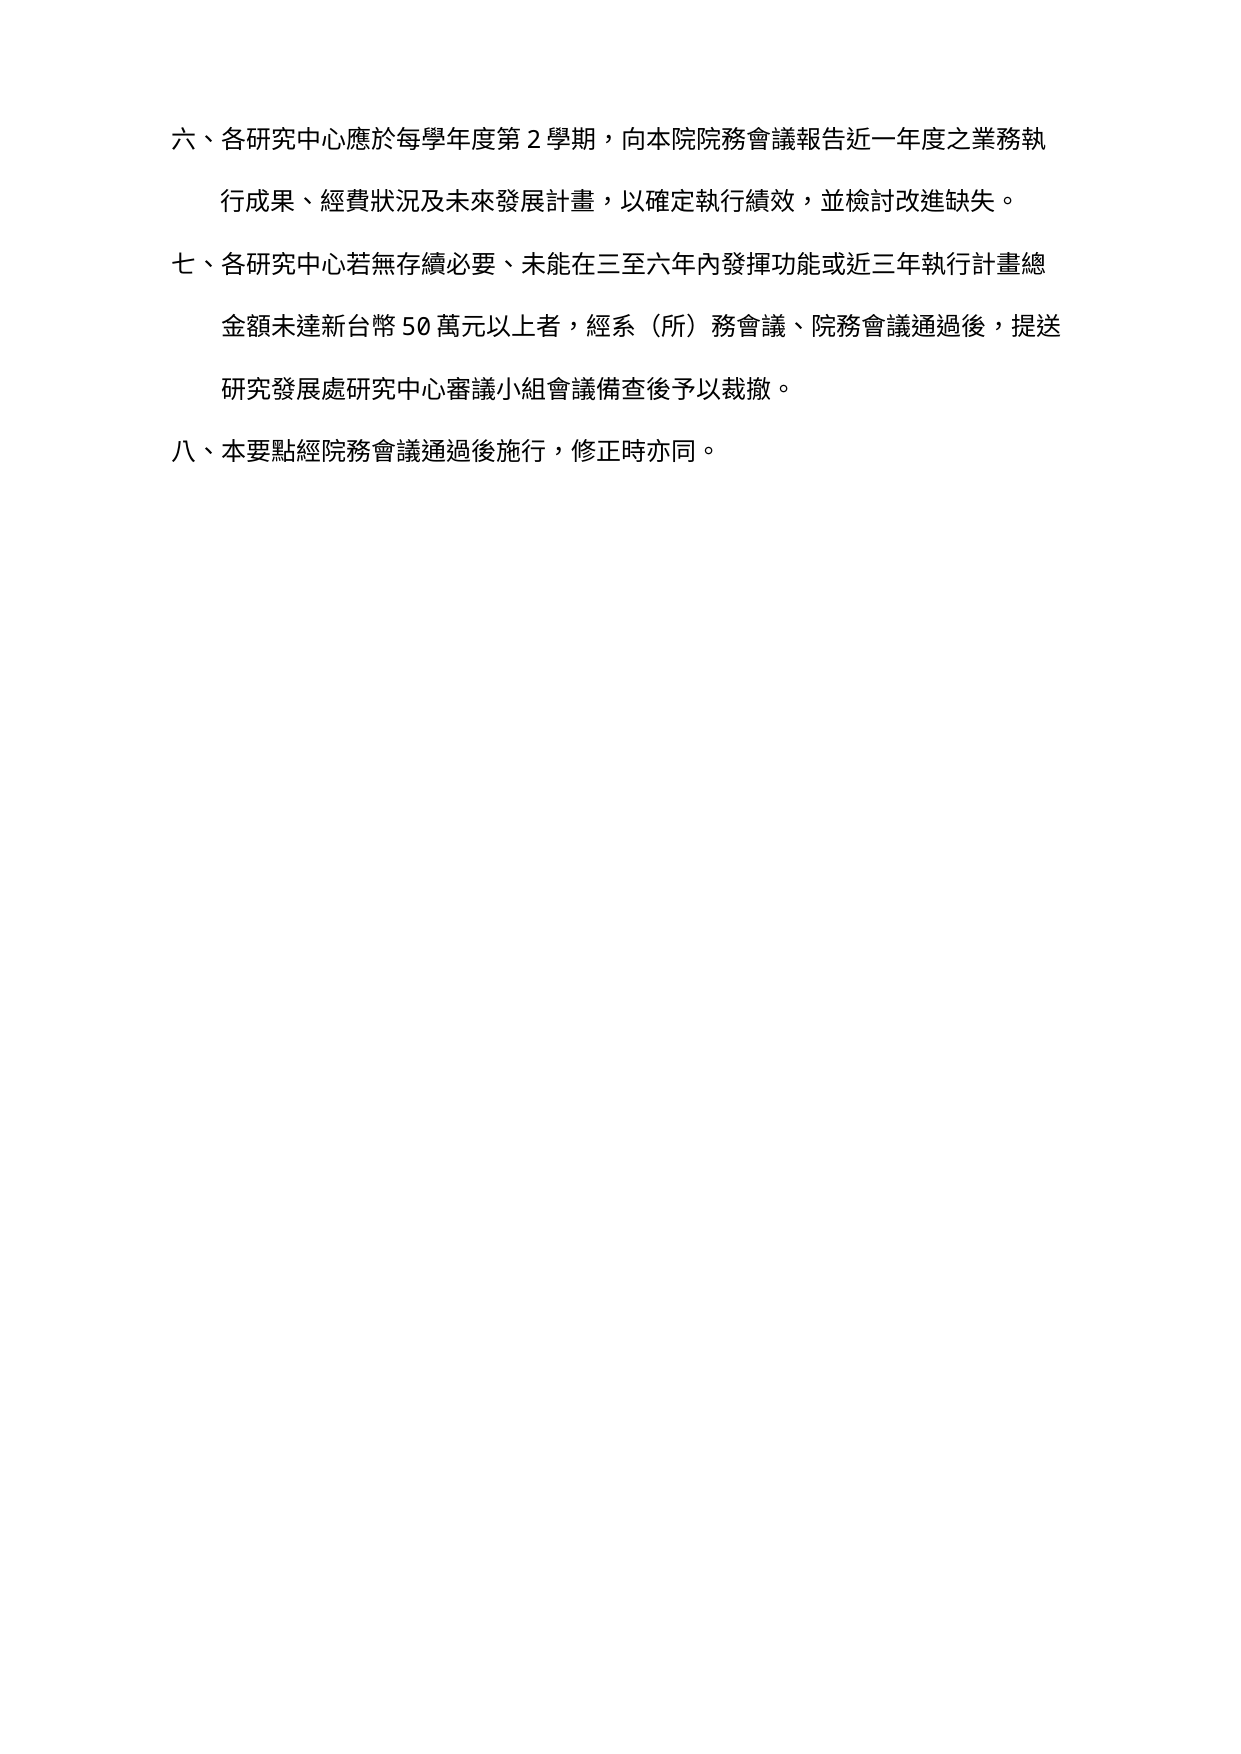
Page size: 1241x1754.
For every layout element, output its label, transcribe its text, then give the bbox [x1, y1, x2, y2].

text 七、各研究中心若無存續必要、未能在三至六年內發揮功能或近三年執行計畫總金額未達新台幣50萬元以上者，經系（所）務會議、院務會議通過後，提送研究發展處研究中心審議小組會議備查後予以裁撤。 [171, 221, 1069, 408]
text 六、各研究中心應於每學年度第2學期，向本院院務會議報告近一年度之業務執行成果、經費狀況及未來發展計畫，以確定執行績效，並檢討改進缺失。 [171, 96, 1069, 221]
text 八、本要點經院務會議通過後施行，修正時亦同。 [171, 408, 1069, 471]
